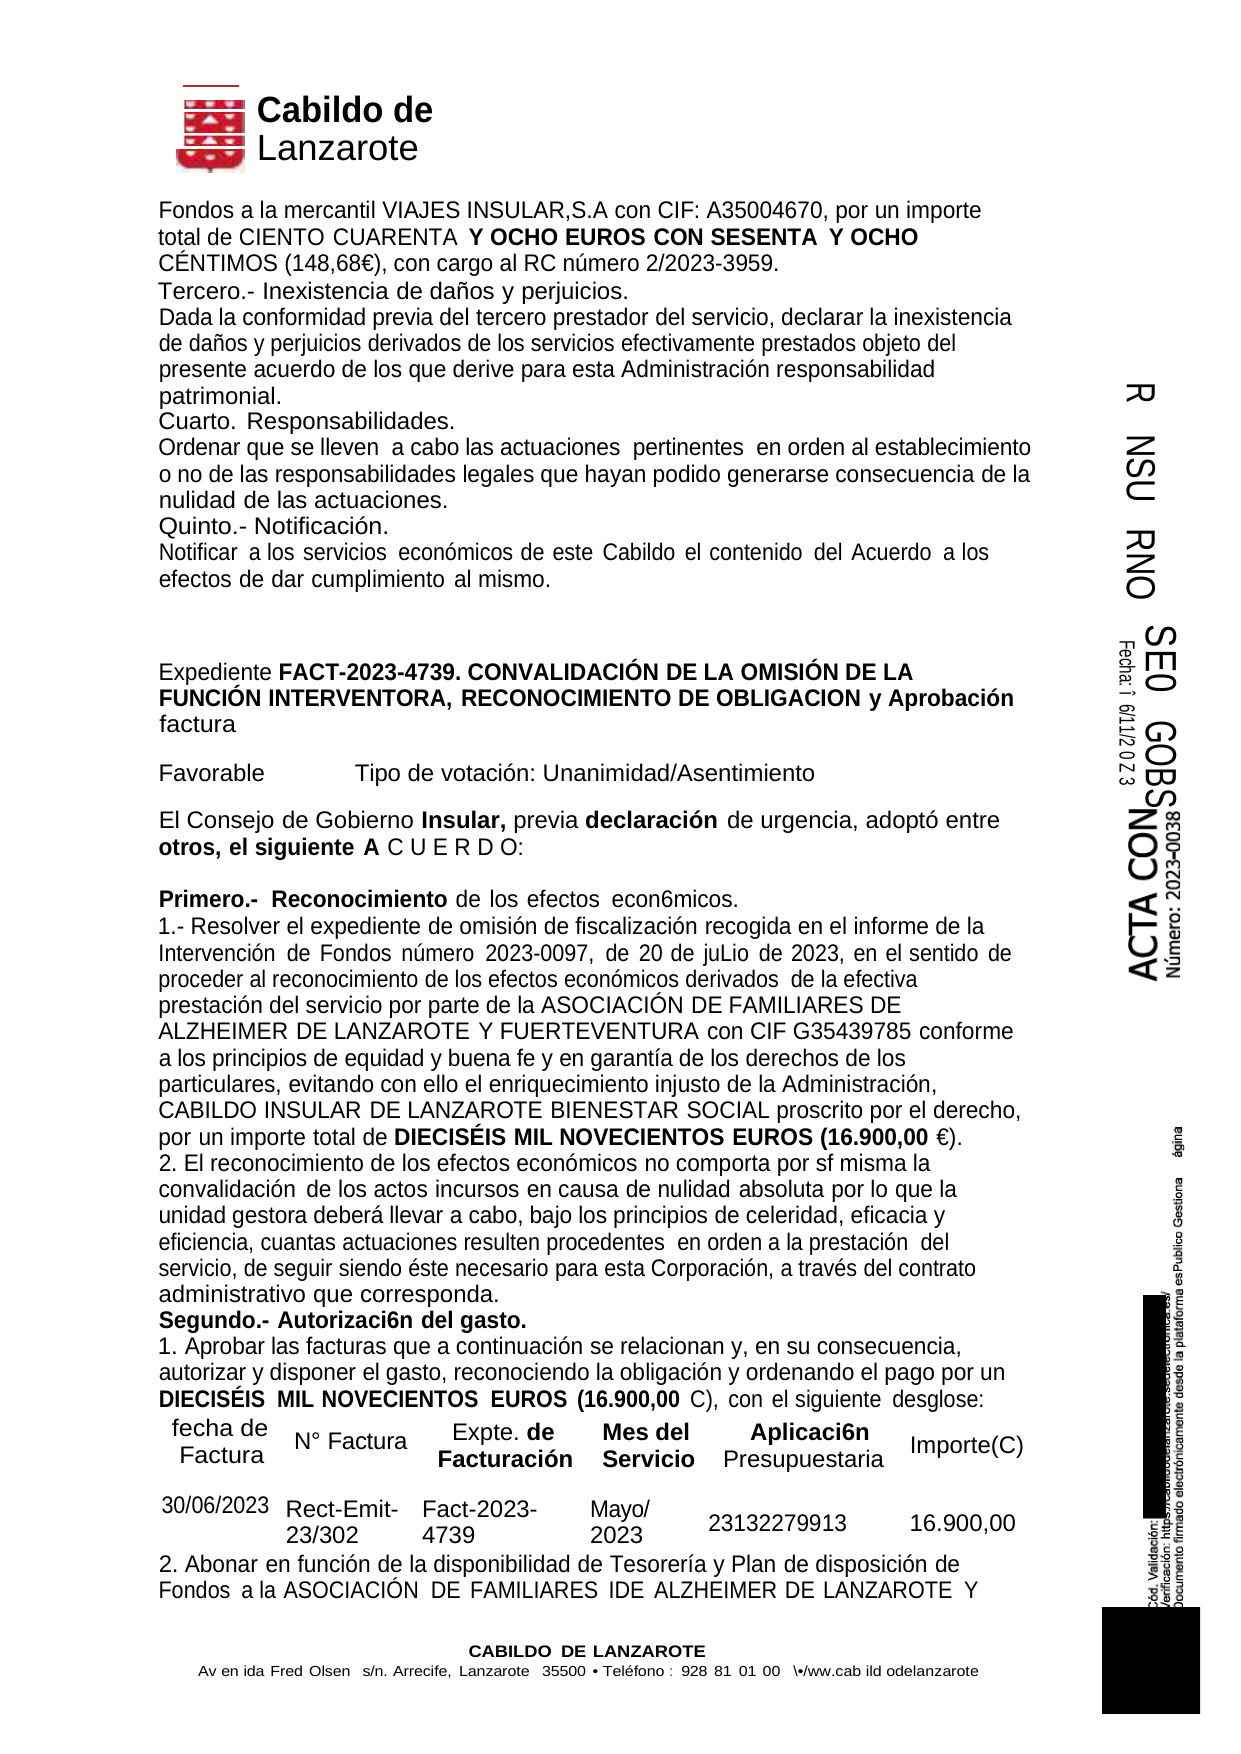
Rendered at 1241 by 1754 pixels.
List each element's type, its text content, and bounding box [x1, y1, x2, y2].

text a los principios de equidad y buena fe y en garantía de los derechos de los particulares, evitando con ello el enriquecimiento injusto de la Administración, CABILDO INSULAR DE LANZAROTE BIENESTAR SOCIAL proscrito por el derecho, por un importe total de DIECISÉIS MIL NOVECIENTOS EUROS (16.900,00 €). [158, 1045, 1029, 1150]
text Fondos a la mercantil VIAJES INSULAR,S.A con CIF: A35004670, por un importe total de CIENTO CUARENTA Y OCHO EUROS CON SESENTA Y OCHO [158, 198, 1019, 250]
list Abonar en función de la disponibilidad de Tesorería y Plan de disposición de Fondos a la ASOCIACIÓN DE FAMILIARES IDE ALZHEIMER DE LANZAROTE Y [158, 1552, 1001, 1604]
subtitle Segundo.- Autorizaci6n del gasto. [158, 1308, 1102, 1333]
picture [184, 100, 245, 109]
text Dada la conformidad previa del tercero prestador del servicio, declarar la inexistencia de daños y perjuicios derivados de los servicios efectivamente prestados objeto del presente acuerdo de los que derive para esta Administración responsabilidad patrimonial. [158, 304, 1019, 409]
text Expte. de Mes del Aplicaci6n Facturación Servicio Presupuestaria [437, 1420, 889, 1472]
text Notificar a los servicios económicos de este Cabildo el contenido del Acuerdo a los efectos de dar cumplimiento al mismo. [158, 540, 1019, 592]
text 23132279913 16.900,00 [708, 1509, 1102, 1537]
picture [1171, 1127, 1185, 1157]
text SE0 GOBS [1138, 623, 1185, 810]
list N° Factura [294, 1427, 407, 1455]
text Rect-Emit- Fact-2023- Mayo/ 23/302 4739 2023 [285, 1497, 651, 1549]
text Quinto.- Notificación. [158, 514, 1196, 539]
text Primero.- Reconocimiento de los efectos econ6micos. [158, 886, 1128, 913]
picture [1128, 809, 1181, 982]
text Importe(C) [909, 1431, 1102, 1459]
text El Consejo de Gobierno Insular, previa declaración de urgencia, adoptó entre [158, 807, 1138, 834]
text NSU [1118, 434, 1165, 505]
picture [176, 149, 245, 173]
text Cuarto. Responsabilidades. [158, 409, 1196, 435]
text Fecha: î 6/11/2 0 Z 3 [1117, 623, 1138, 803]
text RNO [1118, 529, 1165, 605]
list Aprobar las facturas que a continuación se relacionan y, en su consecuencia, autorizar y disponer el gasto, reconociendo la obligación y ordenando el pago por un DIECISÉIS MIL NOVECIENTOS EUROS (16.900,00 C), con el siguiente desglose: [158, 1333, 1018, 1412]
text Ordenar que se lleven a cabo las actuaciones pertinentes en orden al establecimiento o no de las responsabilidades legales que hayan podido generarse consecuencia de la nulidad de las actuaciones. [158, 435, 1043, 514]
text Favorable Tipo de votación: Unanimidad/Asentimiento [158, 759, 1117, 787]
text 1.- Resolver el expediente de omisión de fiscalización recogida en el informe de la Intervención de Fondos número 2023-0097, de 20 de juLio de 2023, en el sentido de proceder al reconocimiento de los efectos económicos derivados de la efectiva prestación del servicio por parte de la ASOCIACIÓN DE FAMILIARES DE ALZHEIMER DE LANZAROTE Y FUERTEVENTURA con CIF G35439785 conforme [158, 914, 1019, 1045]
text otros, el siguiente A C U E R D O: [158, 834, 1128, 861]
text fecha de Factura [172, 1416, 274, 1468]
text R [1118, 382, 1165, 405]
picture [1102, 1178, 1200, 1714]
picture [184, 112, 245, 146]
text 2. El reconocimiento de los efectos económicos no comporta por sf misma la convalidación de los actos incursos en causa de nulidad absoluta por lo que la unidad gestora deberá llevar a cabo, bajo los principios de celeridad, eficacia y eficiencia, cuantas actuaciones resulten procedentes en orden a la prestación del servicio, de seguir siendo éste necesario para esta Corporación, a través del contrato administrativo que corresponda. [158, 1150, 1019, 1308]
text factura [159, 712, 1117, 738]
text CÉNTIMOS (148,68€), con cargo al RC número 2/2023-3959. Tercero.- Inexistencia de daños y perjuicios. [158, 250, 785, 304]
text factura [1185, 712, 1196, 738]
text 30/06/2023 [161, 1491, 273, 1518]
subtitle Expediente FACT-2023-4739. CONVALIDACIÓN DE LA OMISIÓN DE LA FUNCIÓN INTERVENTORA, RECONOCIMIENTO DE OBLIGACION y Aprobación [158, 659, 1017, 712]
